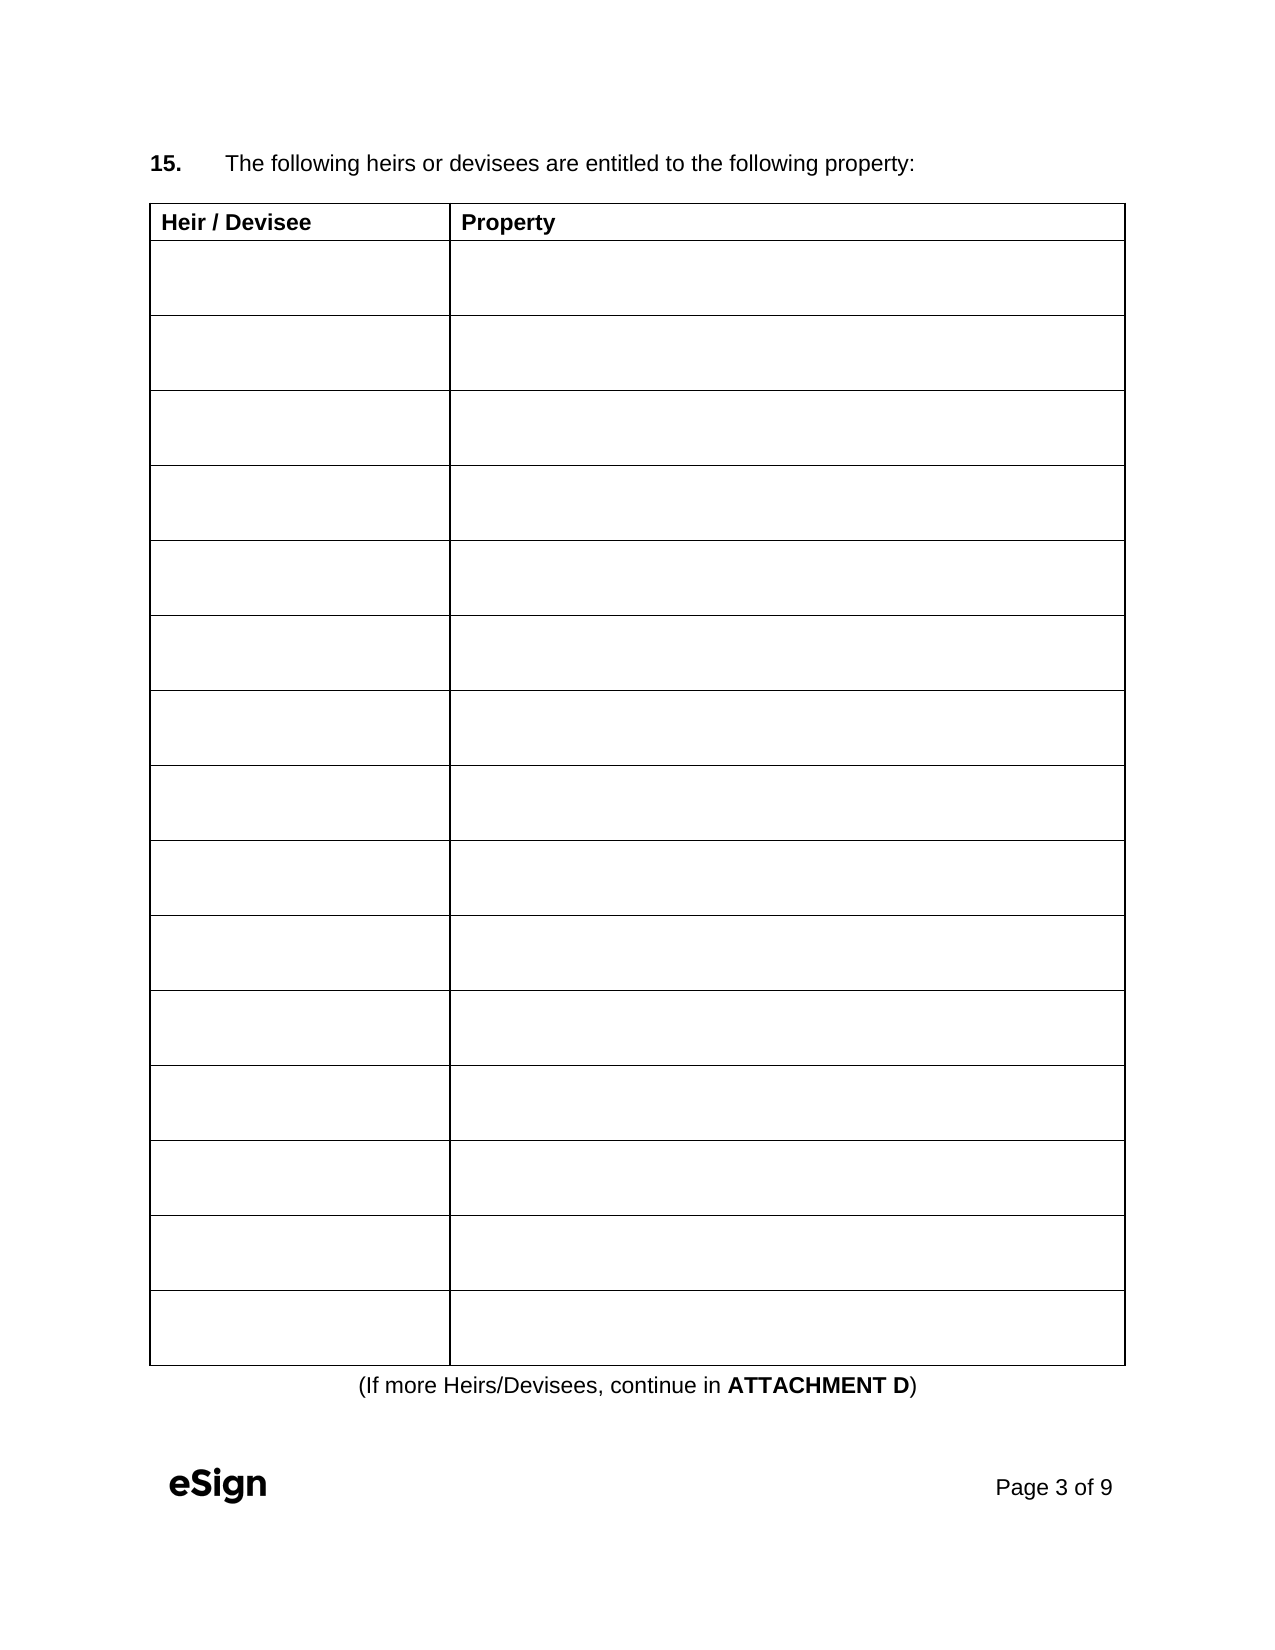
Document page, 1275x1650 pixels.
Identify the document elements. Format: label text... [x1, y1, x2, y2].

table_cell [451, 841, 1124, 915]
table_cell [451, 916, 1124, 990]
table_cell [451, 1066, 1124, 1140]
text (If more Heirs/Devisees, continue in ATTACHMENT D) [150, 1372, 1125, 1399]
table_cell [151, 1141, 449, 1215]
table_cell [151, 916, 449, 990]
table_cell [451, 1141, 1124, 1215]
table_cell [151, 691, 449, 765]
table_header Heir / Devisee [151, 204, 449, 240]
table_cell [451, 391, 1124, 465]
table_cell [451, 766, 1124, 840]
table_header Property [451, 204, 1124, 240]
table_cell [151, 241, 449, 315]
table_cell [151, 1216, 449, 1290]
table_cell [451, 541, 1124, 615]
table_cell [151, 616, 449, 690]
table_cell [451, 1216, 1124, 1290]
table_cell [151, 391, 449, 465]
table_cell [451, 1291, 1124, 1365]
list The following heirs or devisees are entitled to the following property: [150, 150, 1125, 176]
table_cell [451, 241, 1124, 315]
table_cell [151, 841, 449, 915]
table_cell [151, 1066, 449, 1140]
table_cell [451, 991, 1124, 1065]
table_cell [151, 1291, 449, 1365]
table_cell [151, 991, 449, 1065]
table_cell [451, 466, 1124, 540]
table_cell [151, 541, 449, 615]
table_cell [451, 691, 1124, 765]
table_cell [451, 316, 1124, 390]
table_cell [151, 466, 449, 540]
table_cell [151, 316, 449, 390]
table_cell [151, 766, 449, 840]
table_cell [451, 616, 1124, 690]
